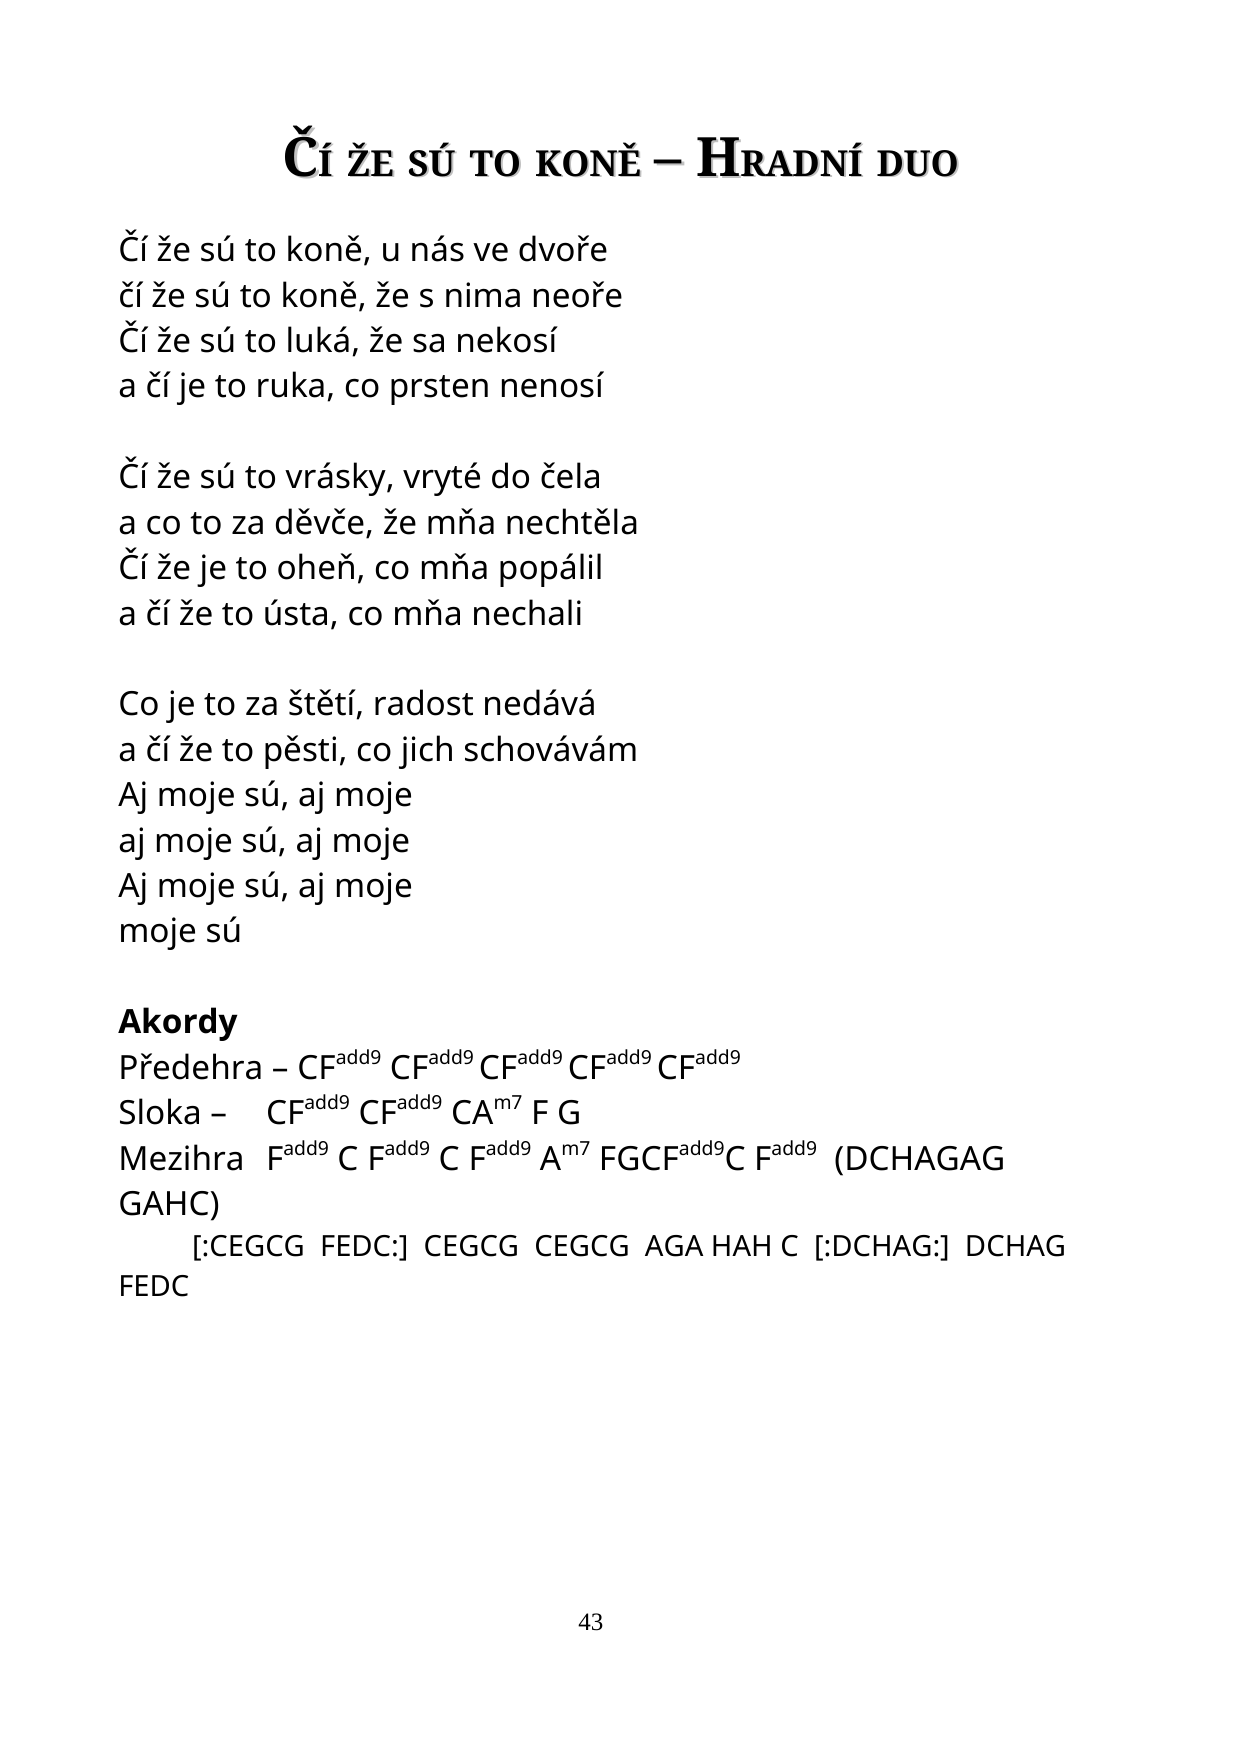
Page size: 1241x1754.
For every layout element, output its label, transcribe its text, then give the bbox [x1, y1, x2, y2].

text Čí že sú to luká, že sa nekosí a čí je to ruka, co prsten nenosí [118, 317, 1122, 408]
text Akordy [118, 998, 1122, 1043]
text [:CEGCG FEDC:] CEGCG CEGCG AGA HAH C [:DCHAG:] DCHAG FEDC [118, 1225, 1122, 1304]
text Čí že sú to koně, u nás ve dvoře čí že sú to koně, že s nima neoře [118, 226, 1122, 317]
text Sloka – CFadd9 CFadd9 CAm7 F G [118, 1089, 1122, 1134]
text Mezihra Fadd9 C Fadd9 C Fadd9 Am7 FGCFadd9C Fadd9 (DCHAGAG GAHC) [118, 1134, 1122, 1225]
text Co je to za štětí, radost nedává a čí že to pěsti, co jich schovávám Aj moje sú, aj moje aj moje sú, aj moje Aj moje sú, aj moje moje sú [118, 680, 1122, 953]
text Čí že sú to vrásky, vryté do čela a co to za děvče, že mňa nechtěla Čí že je to oheň, co mňa popálil a čí že to ústa, co mňa nechali [118, 453, 1122, 635]
subtitle Čí že sú to koně – Hradní duo [118, 118, 1122, 192]
text Předehra – CFadd9 CFadd9 CFadd9 CFadd9 CFadd9 [118, 1043, 1122, 1089]
